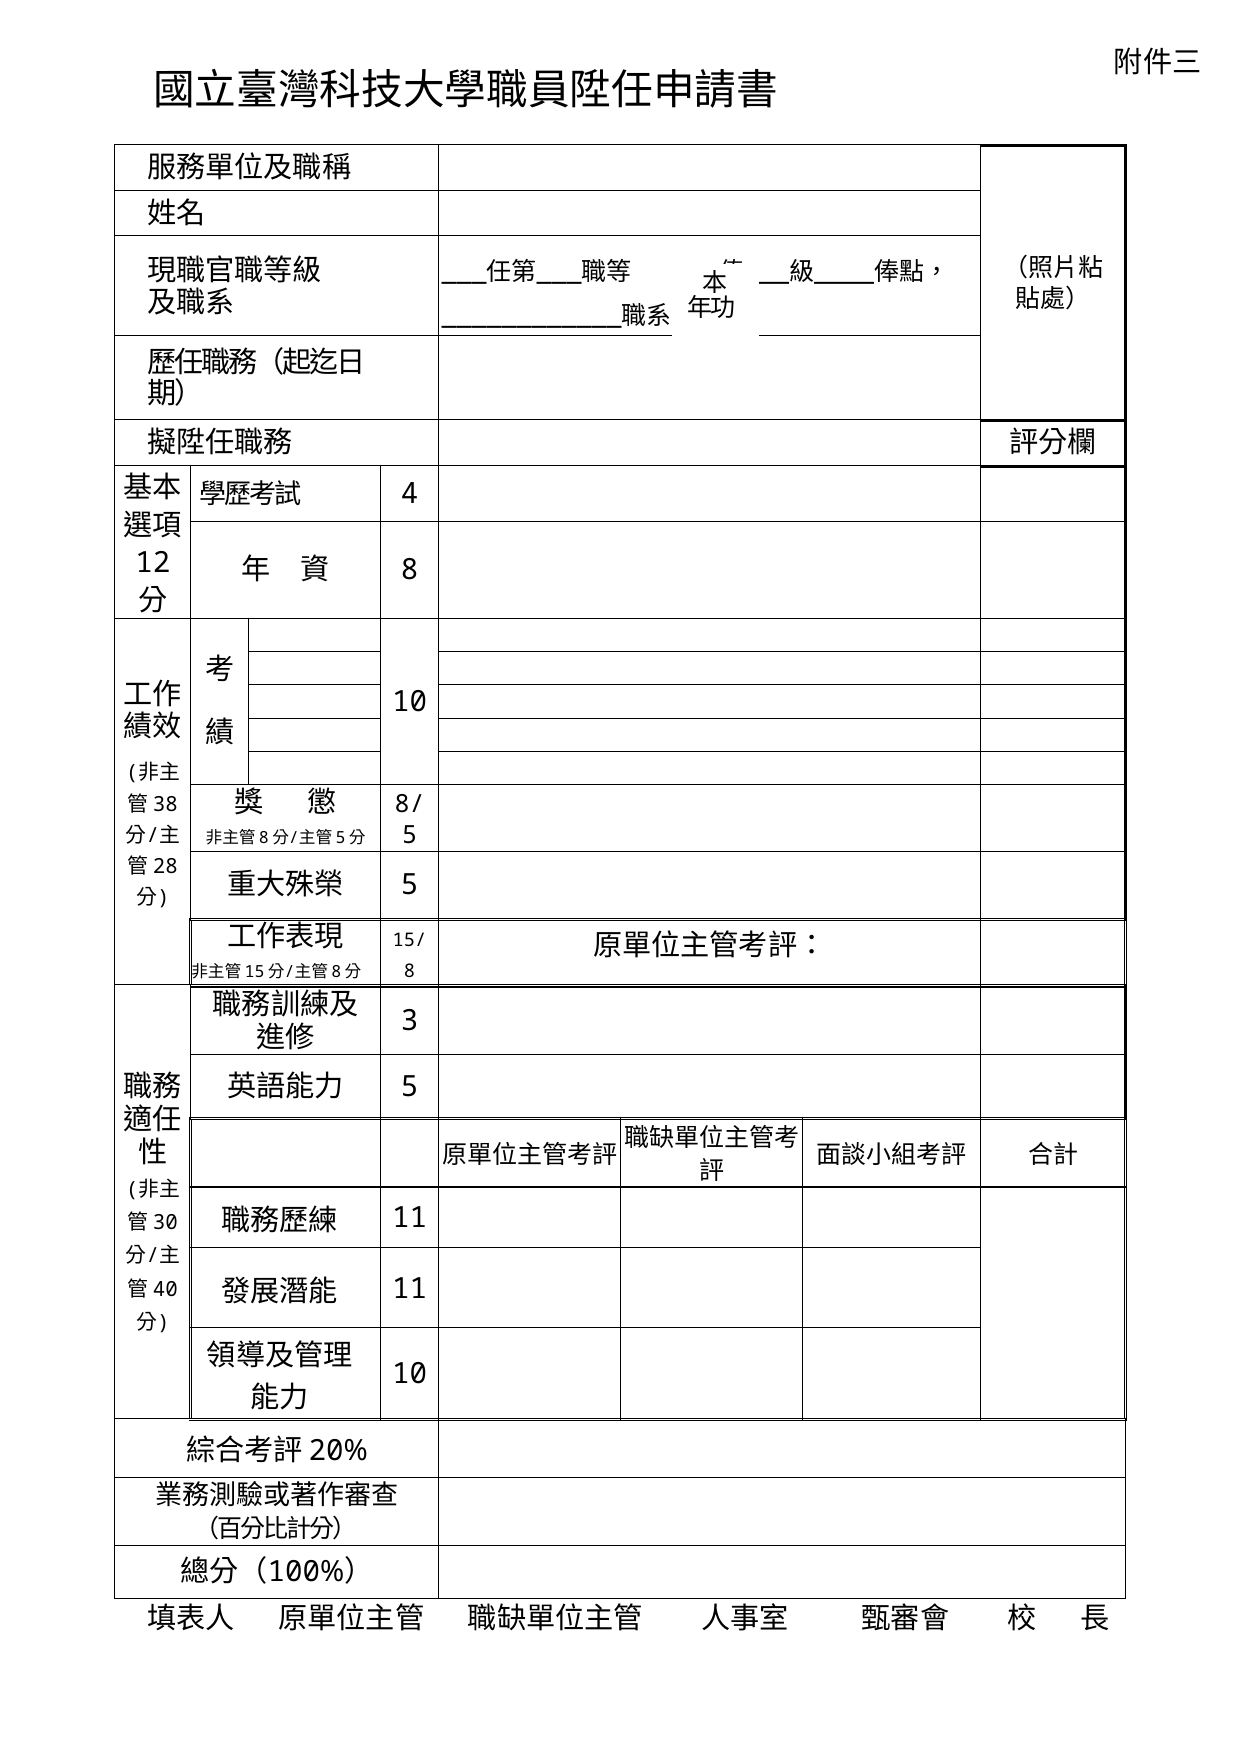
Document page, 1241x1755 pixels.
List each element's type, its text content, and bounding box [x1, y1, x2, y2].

table_header 服務單位及職稱 [115, 145, 438, 189]
table_cell [803, 1248, 980, 1327]
table_cell 現職官職等級 及職系 [672, 264, 759, 343]
table_cell 職缺單位主管考評 [621, 1120, 802, 1186]
table_cell 歷任職務（起迄日期） [115, 336, 438, 419]
table_cell 基本選項12分 [115, 466, 190, 618]
table_cell 獎 懲 非主管8分/主管5分 [191, 785, 380, 851]
table_cell 15/8 [381, 921, 438, 984]
table_cell 領導及管理能力 [192, 1328, 380, 1418]
table_cell [439, 191, 980, 235]
table_cell 擬陞任職務 [115, 420, 438, 464]
table_cell [439, 719, 980, 751]
table_cell 重大殊榮 [191, 852, 380, 918]
table_cell [439, 652, 980, 684]
table_cell 工作表現 非主管15分/主管8分 [192, 921, 380, 984]
table_cell 學歷考試 [191, 466, 380, 521]
table_cell [981, 685, 1124, 718]
table_cell 合計 [981, 1120, 1124, 1186]
table_cell [439, 619, 980, 651]
table_cell 10 [381, 619, 438, 784]
text [1099, 31, 1216, 99]
table_cell 職務訓練及進修 [191, 988, 380, 1054]
table_cell 職務歷練 [192, 1188, 380, 1247]
table_header [22, 150, 94, 1119]
table_cell [981, 852, 1124, 918]
table_cell [249, 619, 380, 651]
table_cell 總分（100%） [115, 1546, 438, 1598]
table_cell 原單位主管考評 [439, 1120, 620, 1186]
table_cell [439, 988, 980, 1054]
table_header [439, 145, 980, 189]
table_cell [439, 1546, 1125, 1598]
table_cell [981, 988, 1124, 1054]
table_cell 5 [381, 852, 438, 918]
table_cell [803, 1328, 980, 1418]
table_cell [981, 752, 1124, 784]
table_cell [981, 1188, 1124, 1418]
table_header （照片粘貼處） [981, 147, 1124, 419]
table_cell 原單位主管考評： [439, 921, 980, 984]
table_cell 3 [381, 988, 438, 1054]
table_cell 業務測驗或著作審查 （百分比計分） [115, 1478, 438, 1544]
table_cell [439, 685, 980, 718]
table_cell [981, 468, 1124, 521]
table_cell 英語能力 [191, 1055, 380, 1117]
table_cell ___任第___職等 俸___級____俸點， ____________職系 [439, 236, 980, 335]
table_cell [981, 619, 1124, 651]
table_cell [803, 1188, 980, 1247]
table_cell [439, 1248, 620, 1327]
table_cell [192, 1120, 380, 1186]
table_cell 填表人 原單位主管 職缺單位主管 人事室 甄審會 校 長 [115, 1599, 1126, 1694]
table_cell [981, 652, 1124, 684]
text 附件三 [1114, 39, 1201, 81]
table_cell 現職官職等級 及職系 [115, 236, 438, 335]
table_cell 考 績 [191, 619, 248, 784]
table_cell [439, 785, 980, 851]
table_cell [439, 420, 980, 464]
table_cell [439, 1055, 980, 1117]
table_cell 發展潛能 [192, 1248, 380, 1327]
table_cell [249, 652, 380, 684]
table_cell [439, 852, 980, 918]
table_cell 11 [381, 1248, 438, 1327]
table_cell [249, 719, 380, 751]
table_cell [439, 1188, 620, 1247]
table_cell [439, 336, 980, 419]
table_cell 8 [381, 522, 438, 618]
table_cell [981, 719, 1124, 751]
table_cell 綜合考評20% [115, 1419, 438, 1477]
table_cell [439, 1421, 1125, 1477]
table_cell [981, 921, 1124, 984]
table_cell 工作績效 (非主管38分/主管28分) [115, 619, 190, 984]
table_cell [439, 466, 980, 521]
table_cell [981, 785, 1124, 851]
table_cell 職務適任性 (非主管30分/主管40分) [115, 985, 190, 1418]
table_cell [439, 1478, 1125, 1544]
table_cell [249, 752, 380, 784]
table_cell 11 [381, 1188, 438, 1247]
text 國立臺灣科技大學職員陞任申請書 [36, 11, 1061, 112]
table_cell [621, 1188, 802, 1247]
table_cell [621, 1328, 802, 1418]
table_cell [381, 1120, 438, 1186]
table_cell 8/5 [381, 785, 438, 851]
table_cell [981, 1055, 1124, 1117]
table_cell 5 [381, 1055, 438, 1117]
table_cell 年 資 [191, 522, 380, 618]
table_cell [439, 522, 980, 618]
table_cell [439, 752, 980, 784]
table_cell [621, 1248, 802, 1327]
table_cell 10 [381, 1328, 438, 1418]
table_cell [249, 685, 380, 718]
table_cell 姓名 [115, 191, 438, 235]
table_cell 面談小組考評 [803, 1120, 980, 1186]
table_cell [981, 522, 1124, 618]
table_cell 4 [381, 466, 438, 521]
table_cell [439, 1328, 620, 1418]
table_cell 評分欄 [981, 422, 1124, 464]
